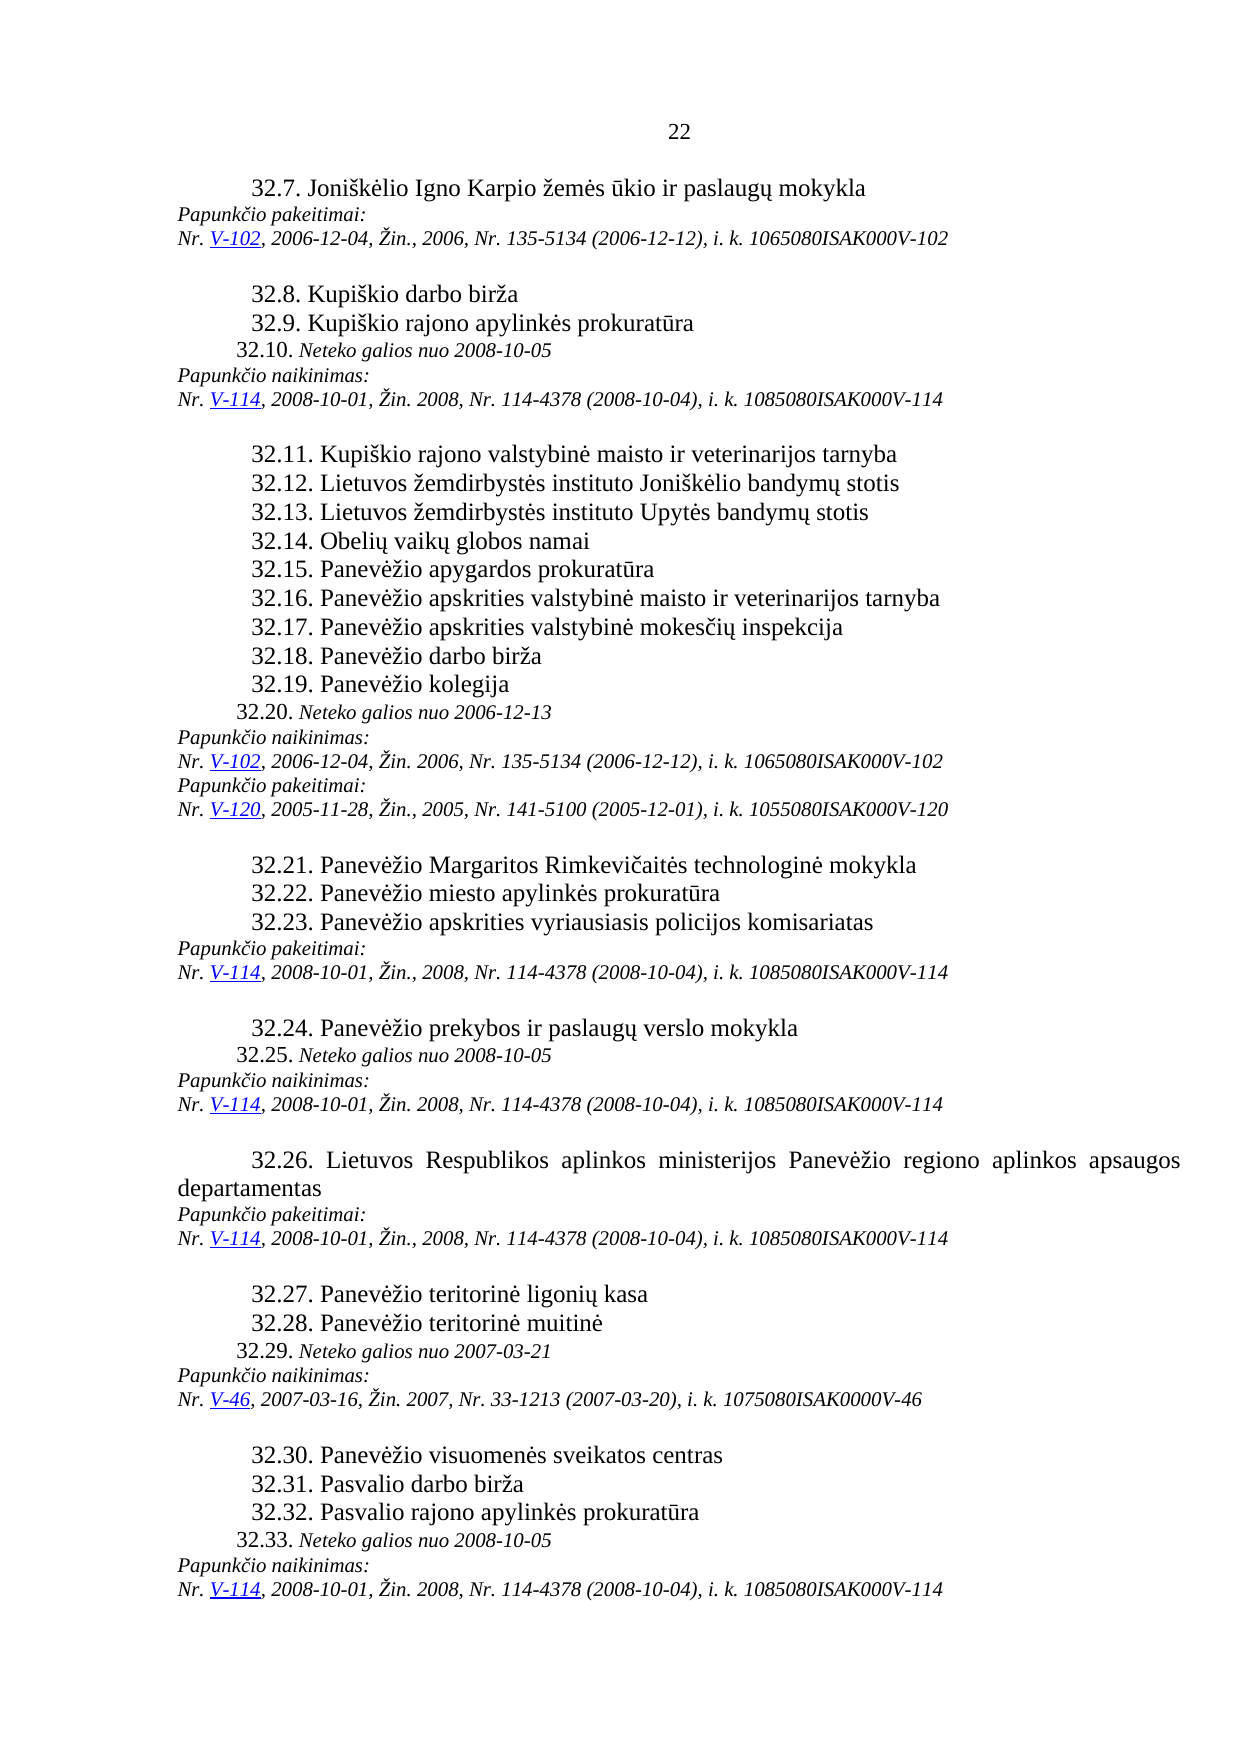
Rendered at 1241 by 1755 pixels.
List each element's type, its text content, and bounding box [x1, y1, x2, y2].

text 32.12. Lietuvos žemdirbystės instituto Joniškėlio bandymų stotis [177, 468, 1181, 497]
text Nr. V-46, 2007-03-16, Žin. 2007, Nr. 33-1213 (2007-03-20), i. k. 1075080ISAK0000V-46 [177, 1387, 1181, 1411]
text 32.19. Panevėžio kolegija [177, 669, 1181, 698]
text 32.26. Lietuvos Respublikos aplinkos ministerijos Panevėžio regiono aplinkos apsaugos departamentas [177, 1145, 1181, 1202]
text 32.15. Panevėžio apygardos prokuratūra [177, 554, 1181, 583]
text Papunkčio naikinimas: [177, 363, 1181, 387]
text Papunkčio naikinimas: [177, 1363, 1181, 1387]
text 32.29. Neteko galios nuo 2007-03-21 [177, 1337, 1181, 1363]
text Nr. V-114, 2008-10-01, Žin. 2008, Nr. 114-4378 (2008-10-04), i. k. 1085080ISAK000V-114 [177, 1092, 1181, 1116]
text Nr. V-102, 2006-12-04, Žin. 2006, Nr. 135-5134 (2006-12-12), i. k. 1065080ISAK000V-102 [177, 749, 1181, 773]
text 32.33. Neteko galios nuo 2008-10-05 [177, 1526, 1181, 1552]
text Nr. V-102, 2006-12-04, Žin., 2006, Nr. 135-5134 (2006-12-12), i. k. 1065080ISAK000V-102 [177, 226, 1181, 250]
text Nr. V-114, 2008-10-01, Žin., 2008, Nr. 114-4378 (2008-10-04), i. k. 1085080ISAK000V-114 [177, 960, 1181, 984]
text Papunkčio pakeitimai: [177, 1202, 1181, 1226]
text 32.23. Panevėžio apskrities vyriausiasis policijos komisariatas [177, 907, 1181, 936]
text 32.20. Neteko galios nuo 2006-12-13 [177, 698, 1181, 725]
text 32.17. Panevėžio apskrities valstybinė mokesčių inspekcija [177, 612, 1181, 641]
text 32.7. Joniškėlio Igno Karpio žemės ūkio ir paslaugų mokykla [177, 173, 1181, 202]
text Nr. V-120, 2005-11-28, Žin., 2005, Nr. 141-5100 (2005-12-01), i. k. 1055080ISAK000V-120 [177, 797, 1181, 821]
text Papunkčio naikinimas: [177, 1068, 1181, 1092]
text 32.32. Pasvalio rajono apylinkės prokuratūra [177, 1497, 1181, 1526]
text 32.31. Pasvalio darbo birža [177, 1469, 1181, 1497]
text Nr. V-114, 2008-10-01, Žin., 2008, Nr. 114-4378 (2008-10-04), i. k. 1085080ISAK000V-114 [177, 1226, 1181, 1250]
text 32.24. Panevėžio prekybos ir paslaugų verslo mokykla [177, 1013, 1181, 1042]
text 32.27. Panevėžio teritorinė ligonių kasa [177, 1279, 1181, 1308]
text 32.14. Obelių vaikų globos namai [177, 526, 1181, 554]
text 32.28. Panevėžio teritorinė muitinė [177, 1308, 1181, 1337]
text 32.18. Panevėžio darbo birža [177, 641, 1181, 669]
text 32.22. Panevėžio miesto apylinkės prokuratūra [177, 878, 1181, 907]
text 32.25. Neteko galios nuo 2008-10-05 [177, 1042, 1181, 1068]
text Papunkčio naikinimas: [177, 725, 1181, 749]
text Papunkčio pakeitimai: [177, 936, 1181, 960]
text 32.30. Panevėžio visuomenės sveikatos centras [177, 1440, 1181, 1469]
text 32.11. Kupiškio rajono valstybinė maisto ir veterinarijos tarnyba [177, 439, 1181, 468]
text Nr. V-114, 2008-10-01, Žin. 2008, Nr. 114-4378 (2008-10-04), i. k. 1085080ISAK000V-114 [177, 1577, 1181, 1601]
text 32.8. Kupiškio darbo birža [177, 279, 1181, 308]
text 32.16. Panevėžio apskrities valstybinė maisto ir veterinarijos tarnyba [177, 583, 1181, 612]
text Papunkčio pakeitimai: [177, 202, 1181, 226]
text 32.21. Panevėžio Margaritos Rimkevičaitės technologinė mokykla [177, 850, 1181, 878]
text Nr. V-114, 2008-10-01, Žin. 2008, Nr. 114-4378 (2008-10-04), i. k. 1085080ISAK000V-114 [177, 387, 1181, 411]
text Papunkčio naikinimas: [177, 1552, 1181, 1577]
text 32.10. Neteko galios nuo 2008-10-05 [177, 336, 1181, 363]
text 32.13. Lietuvos žemdirbystės instituto Upytės bandymų stotis [177, 497, 1181, 526]
text 32.9. Kupiškio rajono apylinkės prokuratūra [177, 308, 1181, 336]
text Papunkčio pakeitimai: [177, 773, 1181, 797]
